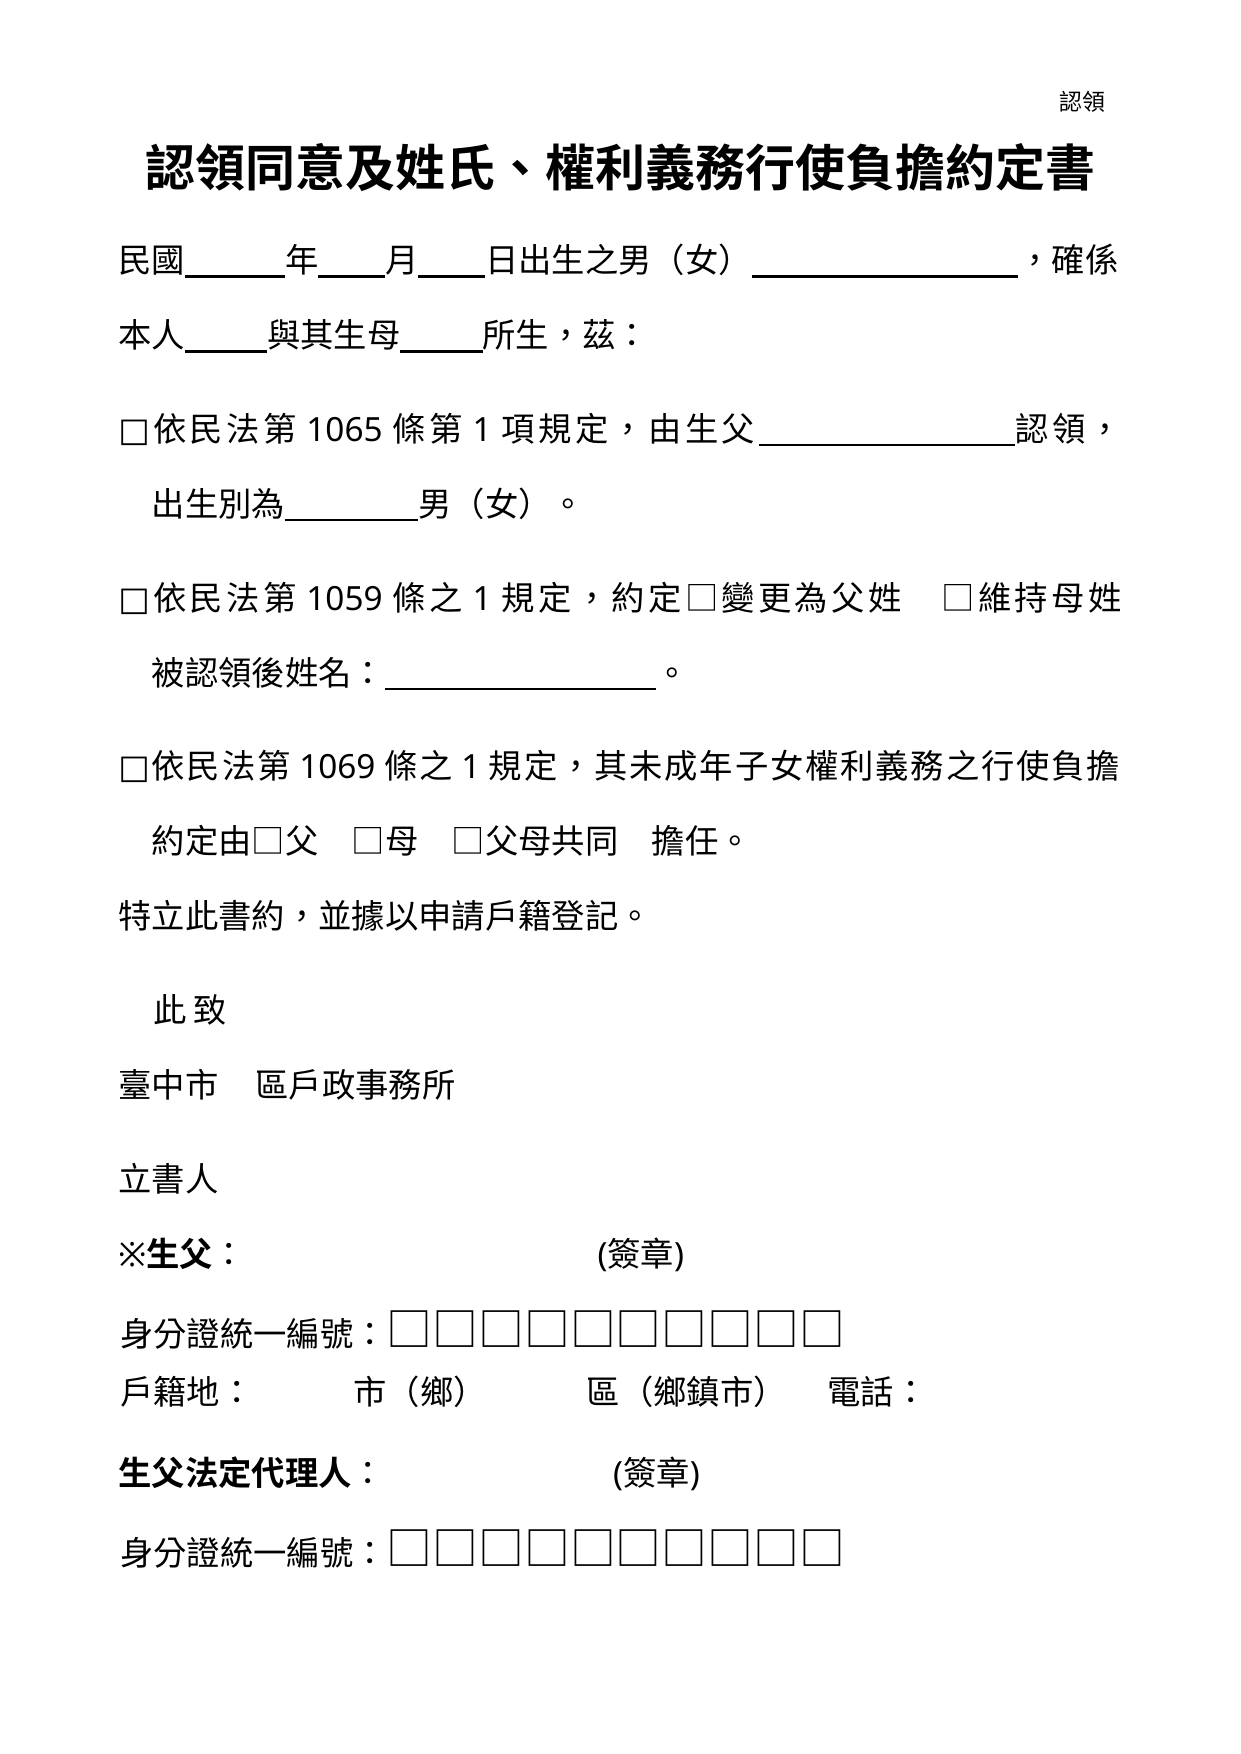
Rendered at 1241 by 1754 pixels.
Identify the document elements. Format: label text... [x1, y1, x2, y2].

text 生父法定代理人： (簽章) [118, 1433, 1122, 1508]
text 身分證統一編號：□□□□□□□□□□ [118, 1289, 1122, 1364]
text 民國 年 月 日出生之男（女） ，確係 [118, 221, 1122, 296]
text 被認領後姓名： 。 [118, 633, 1122, 708]
text 戶籍地： 市（鄉） 區（鄉鎮市） 電話： [118, 1364, 1122, 1414]
text 認領 [1059, 84, 1141, 117]
text 約定由□父 □母 □父母共同 擔任。 [118, 802, 1122, 877]
text 出生別為 男（女）。 [118, 464, 1122, 539]
text 立書人 [118, 1139, 1122, 1214]
text □依民法第1065條第1項規定，由生父 認領， [118, 389, 1122, 464]
text 臺中市 區戶政事務所 [118, 1046, 1122, 1121]
text 本人 與其生母 所生，茲： [118, 296, 1122, 371]
text □依民法第1069條之1規定，其未成年子女權利義務之行使負擔 [118, 727, 1122, 802]
text □依民法第1059條之1規定，約定□變更為父姓 □維持母姓 [118, 558, 1122, 633]
text 特立此書約，並據以申請戶籍登記。 [118, 877, 1122, 952]
text ※生父： (簽章) [118, 1214, 1122, 1289]
text 身分證統一編號：□□□□□□□□□□ [118, 1508, 1122, 1583]
text 此 致 [118, 971, 1122, 1046]
text 認領同意及姓氏、權利義務行使負擔約定書 [118, 76, 1156, 202]
